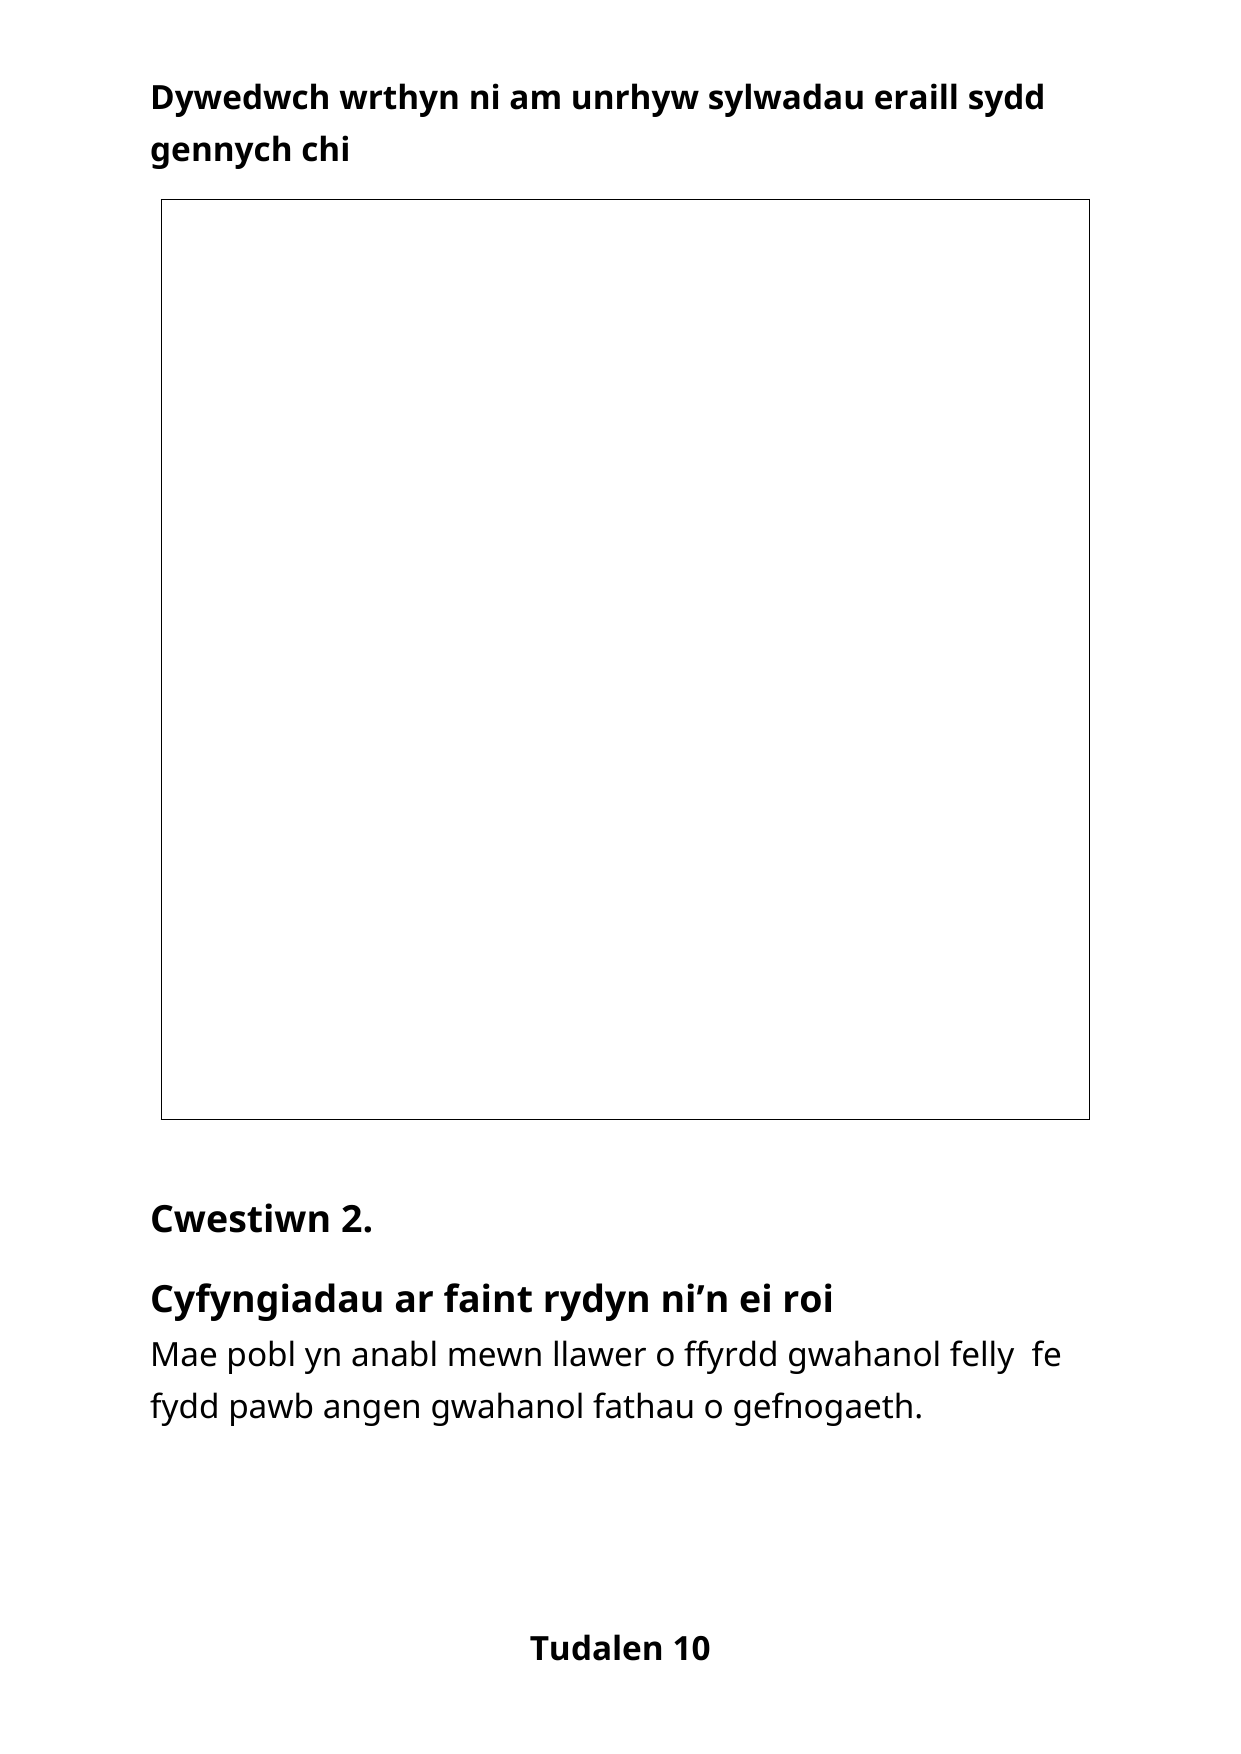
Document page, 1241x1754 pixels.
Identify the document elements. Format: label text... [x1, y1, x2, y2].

text Cwestiwn 2. [150, 1193, 1090, 1244]
text Mae pobl yn anabl mewn llawer o ffyrdd gwahanol felly fe fydd pawb angen gwahanol fathau o gefnogaeth. [150, 1331, 1090, 1428]
subtitle Cyfyngiadau ar faint rydyn ni’n ei roi [150, 1272, 1090, 1323]
table_header [162, 200, 1089, 1119]
text Dywedwch wrthyn ni am unrhyw sylwadau eraill sydd gennych chi [150, 74, 1090, 171]
